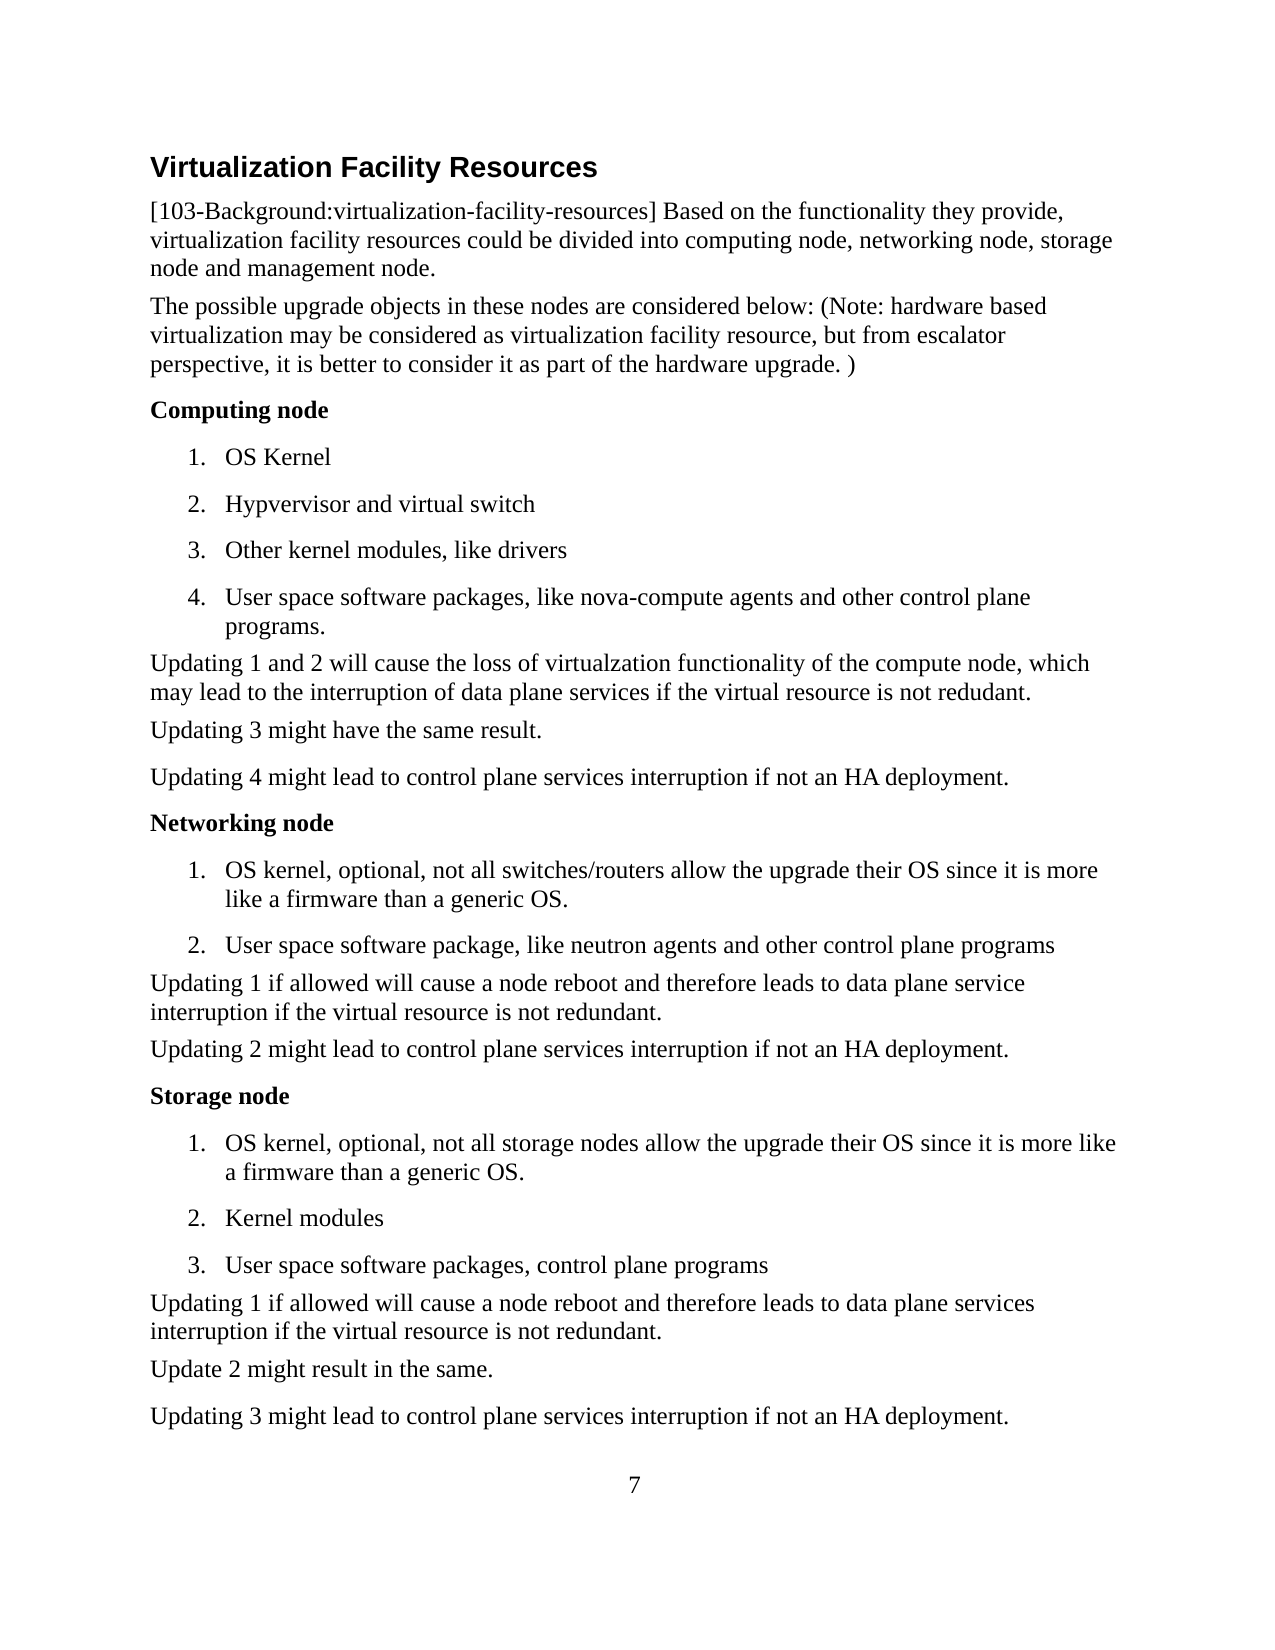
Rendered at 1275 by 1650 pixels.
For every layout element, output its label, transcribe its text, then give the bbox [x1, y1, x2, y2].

text Updating 1 and 2 will cause the loss of virtualzation functionality of the compute node, which may lead to the interruption of data plane services if the virtual resource is not redudant. [150, 648, 1125, 706]
text Update 2 might result in the same. [150, 1354, 1125, 1383]
list OS Kernel [187, 442, 1125, 471]
list User space software package, like neutron agents and other control plane programs [187, 930, 1125, 959]
text The possible upgrade objects in these nodes are considered below: (Note: hardware based virtualization may be considered as virtualization facility resource, but from escalator perspective, it is better to consider it as part of the hardware upgrade. ) [150, 291, 1125, 377]
text Updating 1 if allowed will cause a node reboot and therefore leads to data plane services interruption if the virtual resource is not redundant. [150, 1288, 1125, 1345]
text Updating 1 if allowed will cause a node reboot and therefore leads to data plane service interruption if the virtual resource is not redundant. [150, 968, 1125, 1026]
text Computing node [150, 395, 1125, 424]
list OS kernel, optional, not all storage nodes allow the upgrade their OS since it is more like a firmware than a generic OS. [187, 1128, 1125, 1185]
list OS kernel, optional, not all switches/routers allow the upgrade their OS since it is more like a firmware than a generic OS. [187, 855, 1125, 912]
list User space software packages, control plane programs [187, 1250, 1125, 1279]
list Other kernel modules, like drivers [187, 535, 1125, 564]
text Networking node [150, 808, 1125, 837]
text Storage node [150, 1081, 1125, 1110]
list User space software packages, like nova-compute agents and other control plane programs. [187, 582, 1125, 639]
text Updating 3 might have the same result. [150, 715, 1125, 744]
subtitle Virtualization Facility Resources [150, 150, 1125, 183]
text [103-Background:virtualization-facility-resources] Based on the functionality they provide, virtualization facility resources could be divided into computing node, networking node, storage node and management node. [150, 196, 1125, 282]
text Updating 2 might lead to control plane services interruption if not an HA deployment. [150, 1034, 1125, 1063]
text Updating 3 might lead to control plane services interruption if not an HA deployment. [150, 1401, 1125, 1429]
list Kernel modules [187, 1203, 1125, 1232]
list Hypvervisor and virtual switch [187, 489, 1125, 517]
text Updating 4 might lead to control plane services interruption if not an HA deployment. [150, 762, 1125, 790]
